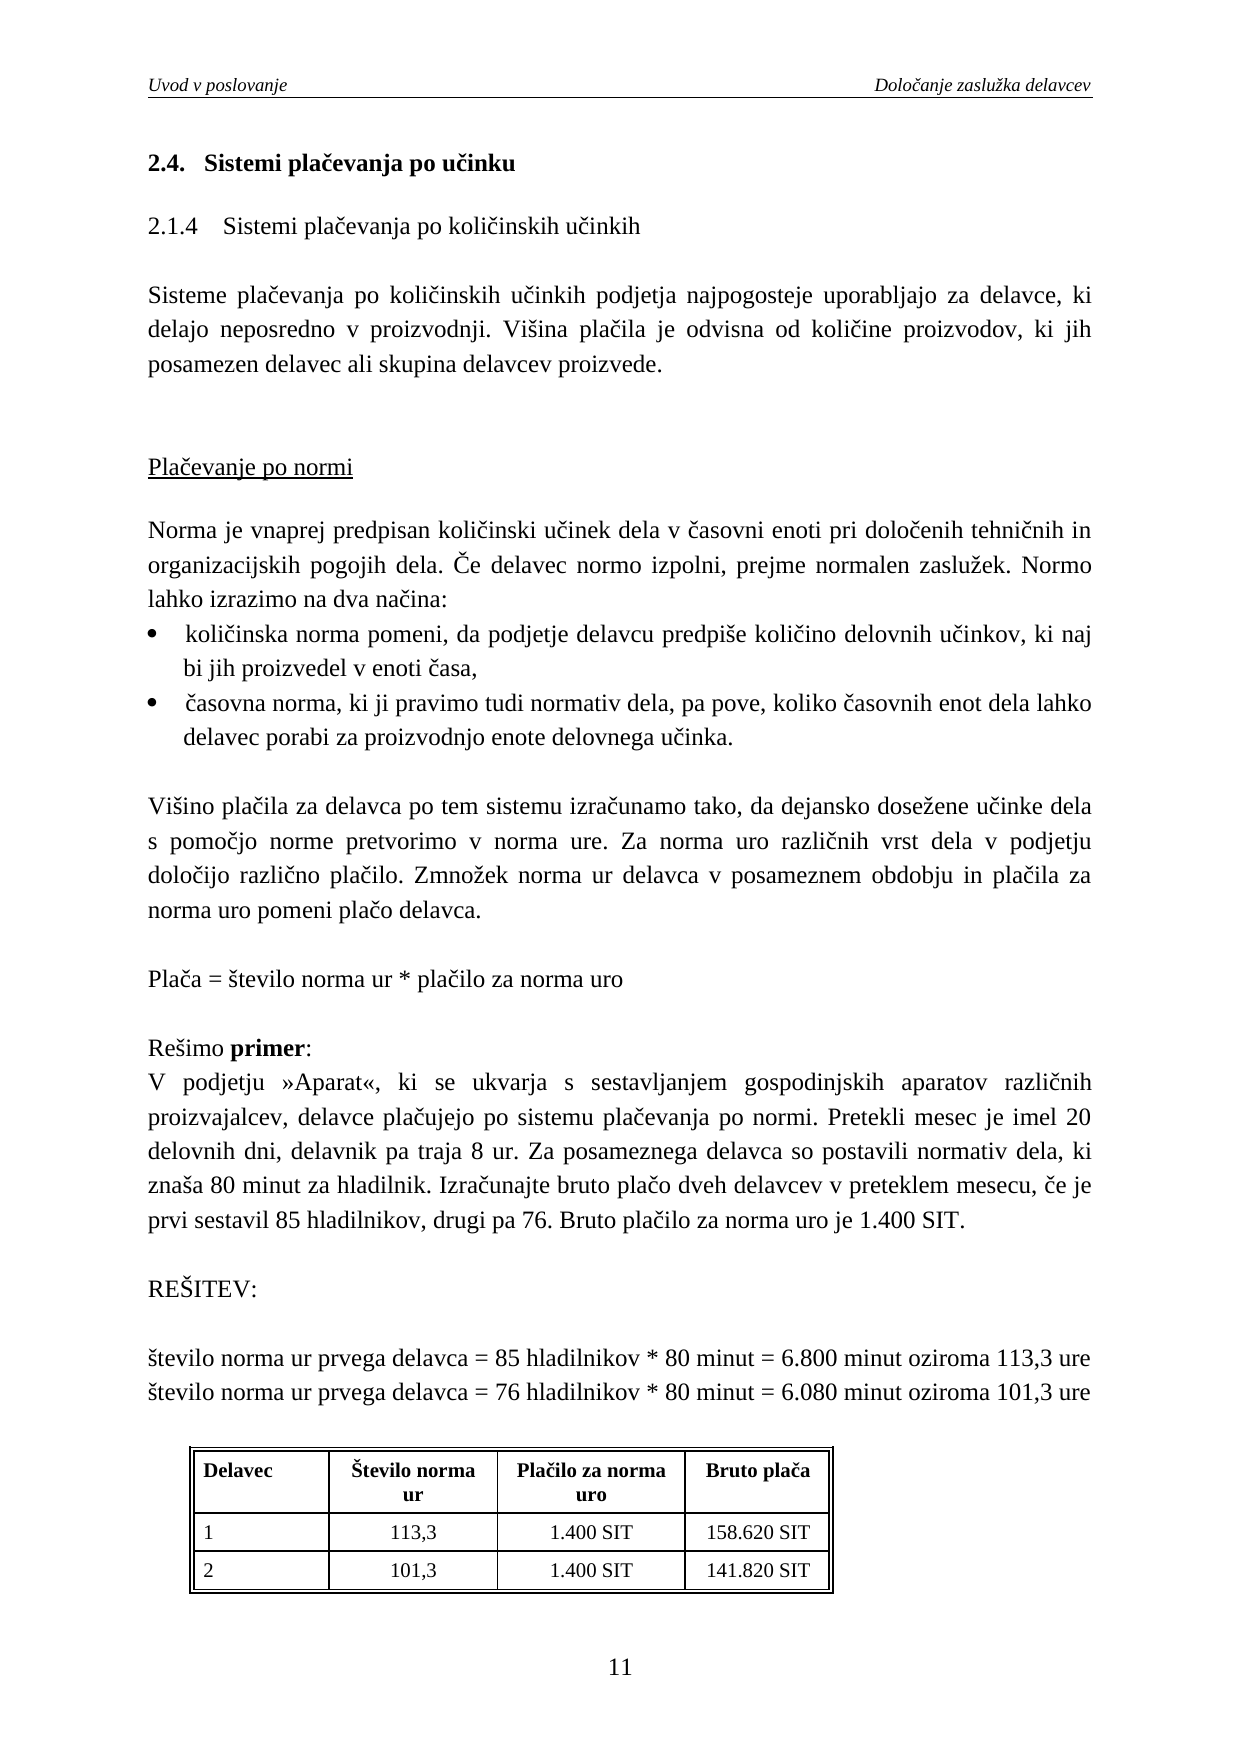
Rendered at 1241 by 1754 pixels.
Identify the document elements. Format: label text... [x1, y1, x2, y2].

text število norma ur prvega delavca = 76 hladilnikov * 80 minut = 6.080 minut oziroma 101,3 ure [148, 1377, 1093, 1406]
table_cell 1.400 SIT [498, 1552, 684, 1588]
list količinska norma pomeni, da podjetje delavcu predpiše količino delovnih učinkov, ki naj bi jih proizvedel v enoti časa, [148, 619, 1093, 682]
subtitle Plačevanje po normi [148, 452, 1093, 481]
table_cell 158.620 SIT [686, 1514, 828, 1550]
table_cell 1 [195, 1514, 328, 1550]
table_header Bruto plača [686, 1452, 828, 1512]
text Višino plačila za delavca po tem sistemu izračunamo tako, da dejansko dosežene učinke dela s pomočjo norme pretvorimo v norma ure. Za norma uro različnih vrst dela v podjetju določijo različno plačilo. Zmnožek norma ur delavca v posameznem obdobju in plačila za norma uro pomeni plačo delavca. [148, 791, 1093, 923]
table_cell 1.400 SIT [498, 1514, 684, 1550]
table_header Delavec [195, 1452, 328, 1512]
list Sistemi plačevanja po količinskih učinkih [148, 211, 1093, 239]
table_cell 2 [195, 1552, 328, 1588]
list časovna norma, ki ji pravimo tudi normativ dela, pa pove, koliko časovnih enot dela lahko delavec porabi za proizvodnjo enote delovnega učinka. [148, 688, 1093, 751]
text Sisteme plačevanja po količinskih učinkih podjetja najpogosteje uporabljajo za delavce, ki delajo neposredno v proizvodnji. Višina plačila je odvisna od količine proizvodov, ki jih posamezen delavec ali skupina delavcev proizvede. [148, 280, 1093, 377]
text število norma ur prvega delavca = 85 hladilnikov * 80 minut = 6.800 minut oziroma 113,3 ure [148, 1343, 1093, 1372]
table_cell 101,3 [330, 1552, 497, 1588]
subtitle Sistemi plačevanja po učinku [148, 148, 1093, 176]
text Rešimo primer: [148, 1033, 1093, 1061]
table_header Število norma ur [330, 1452, 497, 1512]
text V podjetju »Aparat«, ki se ukvarja s sestavljanjem gospodinjskih aparatov različnih proizvajalcev, delavce plačujejo po sistemu plačevanja po normi. Pretekli mesec je imel 20 delovnih dni, delavnik pa traja 8 ur. Za posameznega delavca so postavili normativ dela, ki znaša 80 minut za hladilnik. Izračunajte bruto plačo dveh delavcev v preteklem mesecu, če je prvi sestavil 85 hladilnikov, drugi pa 76. Bruto plačilo za norma uro je 1.400 SIT. [148, 1067, 1093, 1234]
text Plača = število norma ur * plačilo za norma uro [148, 964, 1093, 992]
text REŠITEV: [148, 1274, 1093, 1303]
table_cell 113,3 [330, 1514, 497, 1550]
text Norma je vnaprej predpisan količinski učinek dela v časovni enoti pri določenih tehničnih in organizacijskih pogojih dela. Če delavec normo izpolni, prejme normalen zaslužek. Normo lahko izrazimo na dva načina: [148, 515, 1093, 613]
table_header Plačilo za norma uro [498, 1452, 684, 1512]
table_cell 141.820 SIT [686, 1552, 828, 1588]
